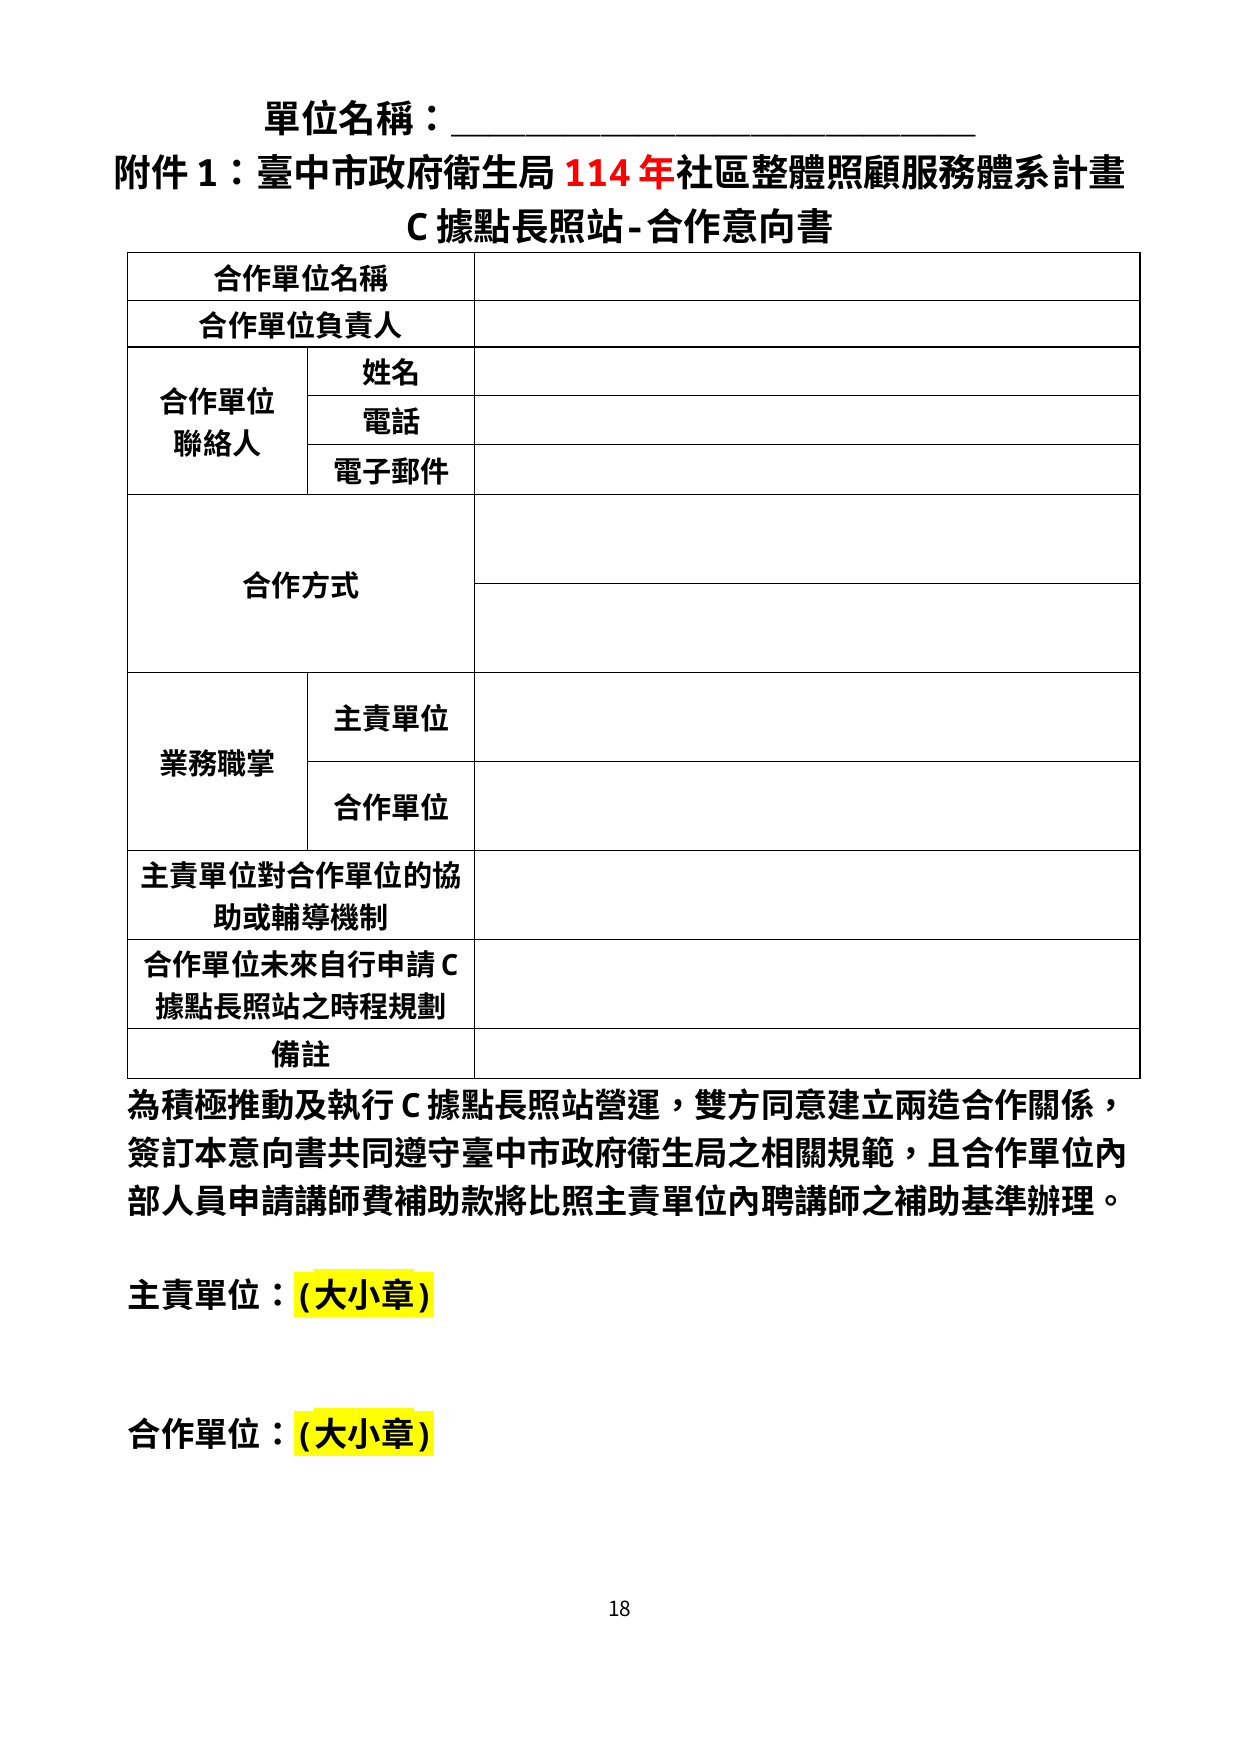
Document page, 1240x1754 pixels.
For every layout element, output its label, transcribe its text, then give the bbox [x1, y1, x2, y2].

table_cell 主責單位對合作單位的協助或輔導機制 [128, 851, 474, 939]
table_cell 電子郵件 [308, 445, 474, 494]
text 合作單位：(大小章) [127, 1408, 1141, 1456]
table_cell 合作單位 [308, 762, 474, 850]
table_cell [475, 495, 1139, 583]
text 單位名稱：＿＿＿＿＿＿＿＿＿＿＿＿＿＿ [98, 88, 1141, 143]
table_cell 電話 [308, 396, 474, 444]
table_cell [475, 762, 1139, 850]
table_cell 備註 [128, 1029, 474, 1077]
table_cell 主責單位 [308, 673, 474, 761]
table_cell 合作單位負責人 [128, 301, 474, 346]
table_cell [475, 673, 1139, 761]
table_cell [475, 301, 1139, 346]
text 附件1：臺中市政府衛生局114年社區整體照顧服務體系計畫 [98, 143, 1141, 197]
table_cell [475, 396, 1139, 444]
table_cell [475, 851, 1139, 939]
table_cell [475, 445, 1139, 494]
table_cell 姓名 [308, 348, 474, 394]
table_cell [475, 584, 1139, 672]
table_cell [475, 940, 1139, 1028]
text 主責單位：(大小章) [127, 1269, 1141, 1317]
table_cell 業務職掌 [128, 673, 307, 850]
table_cell 合作單位 聯絡人 [128, 348, 307, 494]
table_cell [475, 1029, 1139, 1077]
table_header [475, 253, 1139, 300]
table_cell 合作單位未來自行申請C據點長照站之時程規劃 [128, 940, 474, 1028]
table_cell [475, 348, 1139, 394]
text C據點長照站-合作意向書 [98, 197, 1141, 252]
table_cell 合作方式 [128, 495, 474, 672]
table_header 合作單位名稱 [128, 253, 474, 300]
text 為積極推動及執行C據點長照站營運，雙方同意建立兩造合作關係，簽訂本意向書共同遵守臺中市政府衛生局之相關規範，且合作單位內部人員申請講師費補助款將比照主責單位內聘講師之補助基準辦理。 [127, 1079, 1141, 1223]
